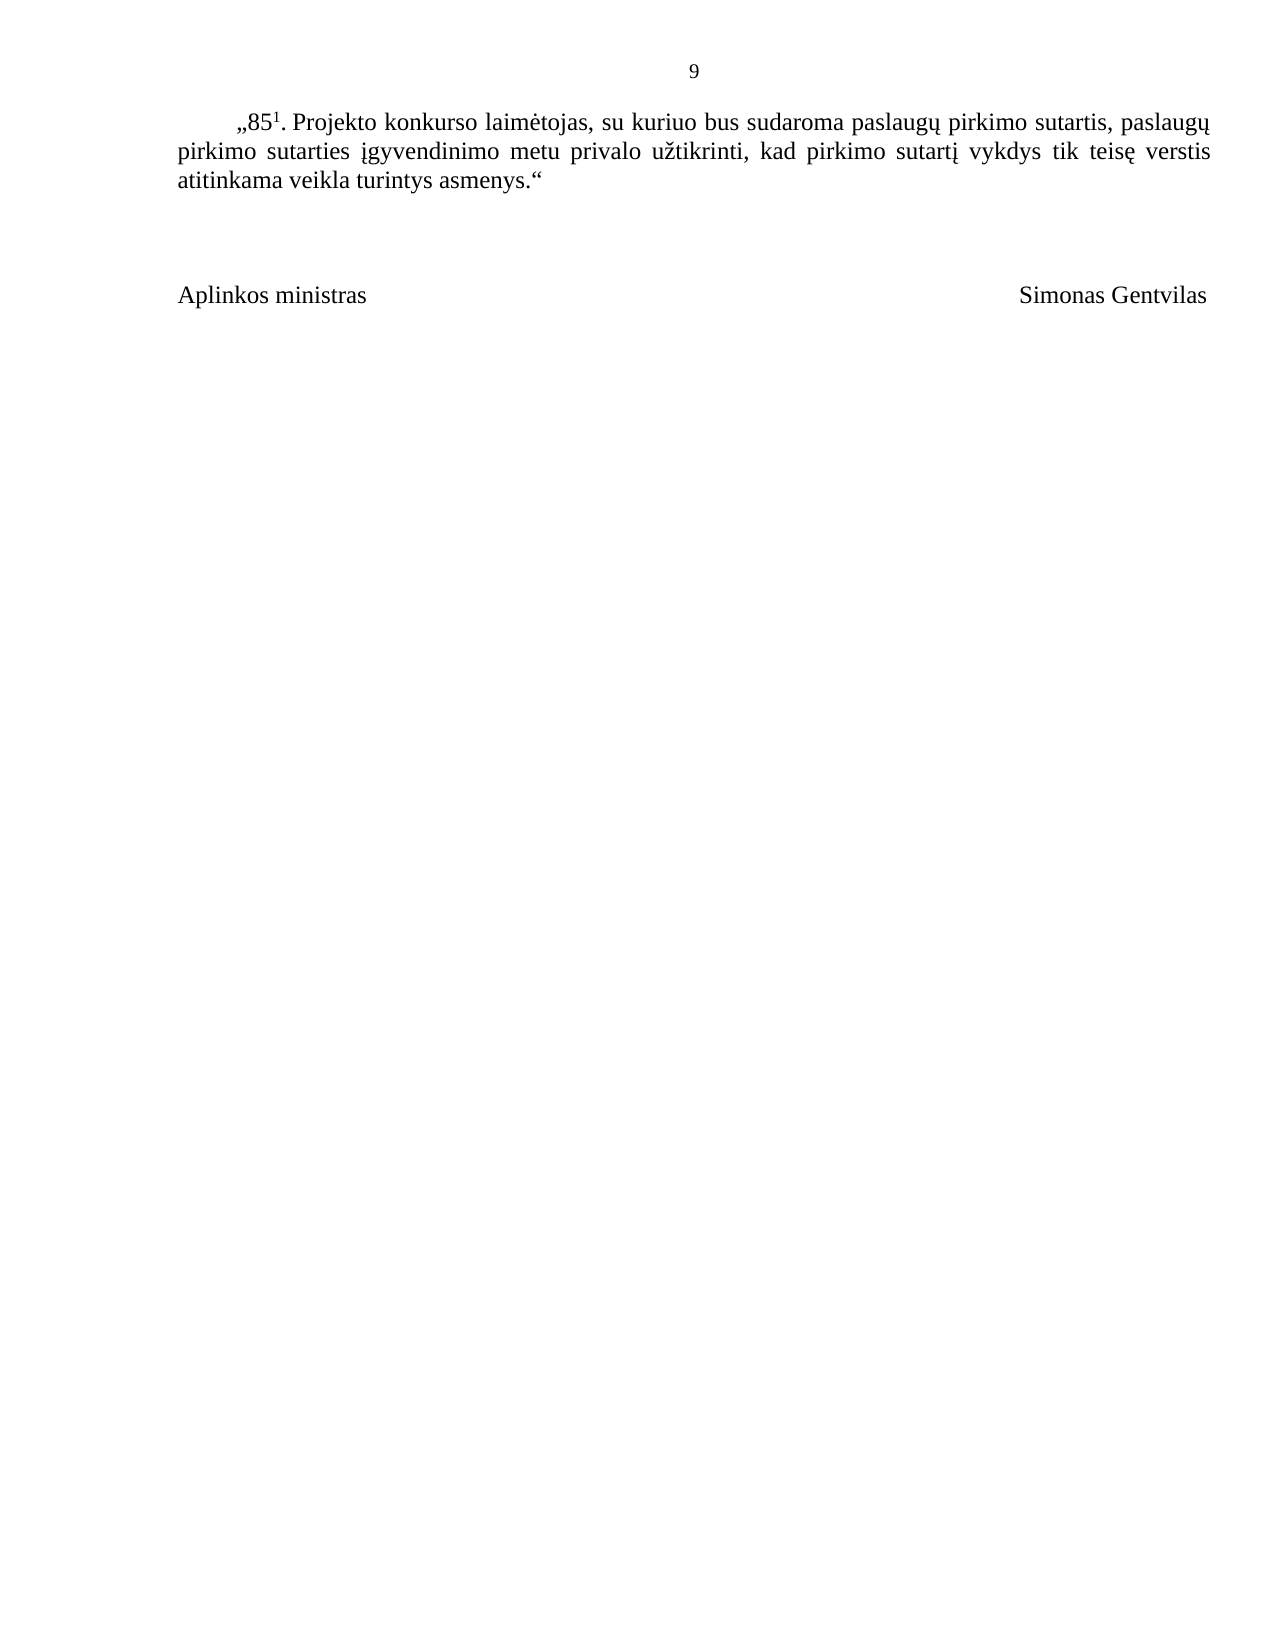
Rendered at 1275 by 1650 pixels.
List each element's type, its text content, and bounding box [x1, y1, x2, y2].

text „851. Projekto konkurso laimėtojas, su kuriuo bus sudaroma paslaugų pirkimo sutartis, paslaugų pirkimo sutarties įgyvendinimo metu privalo užtikrinti, kad pirkimo sutartį vykdys tik teisę verstis atitinkama veikla turintys asmenys.“ [177, 107, 1211, 193]
text Aplinkos ministras Simonas Gentvilas [177, 280, 1211, 308]
